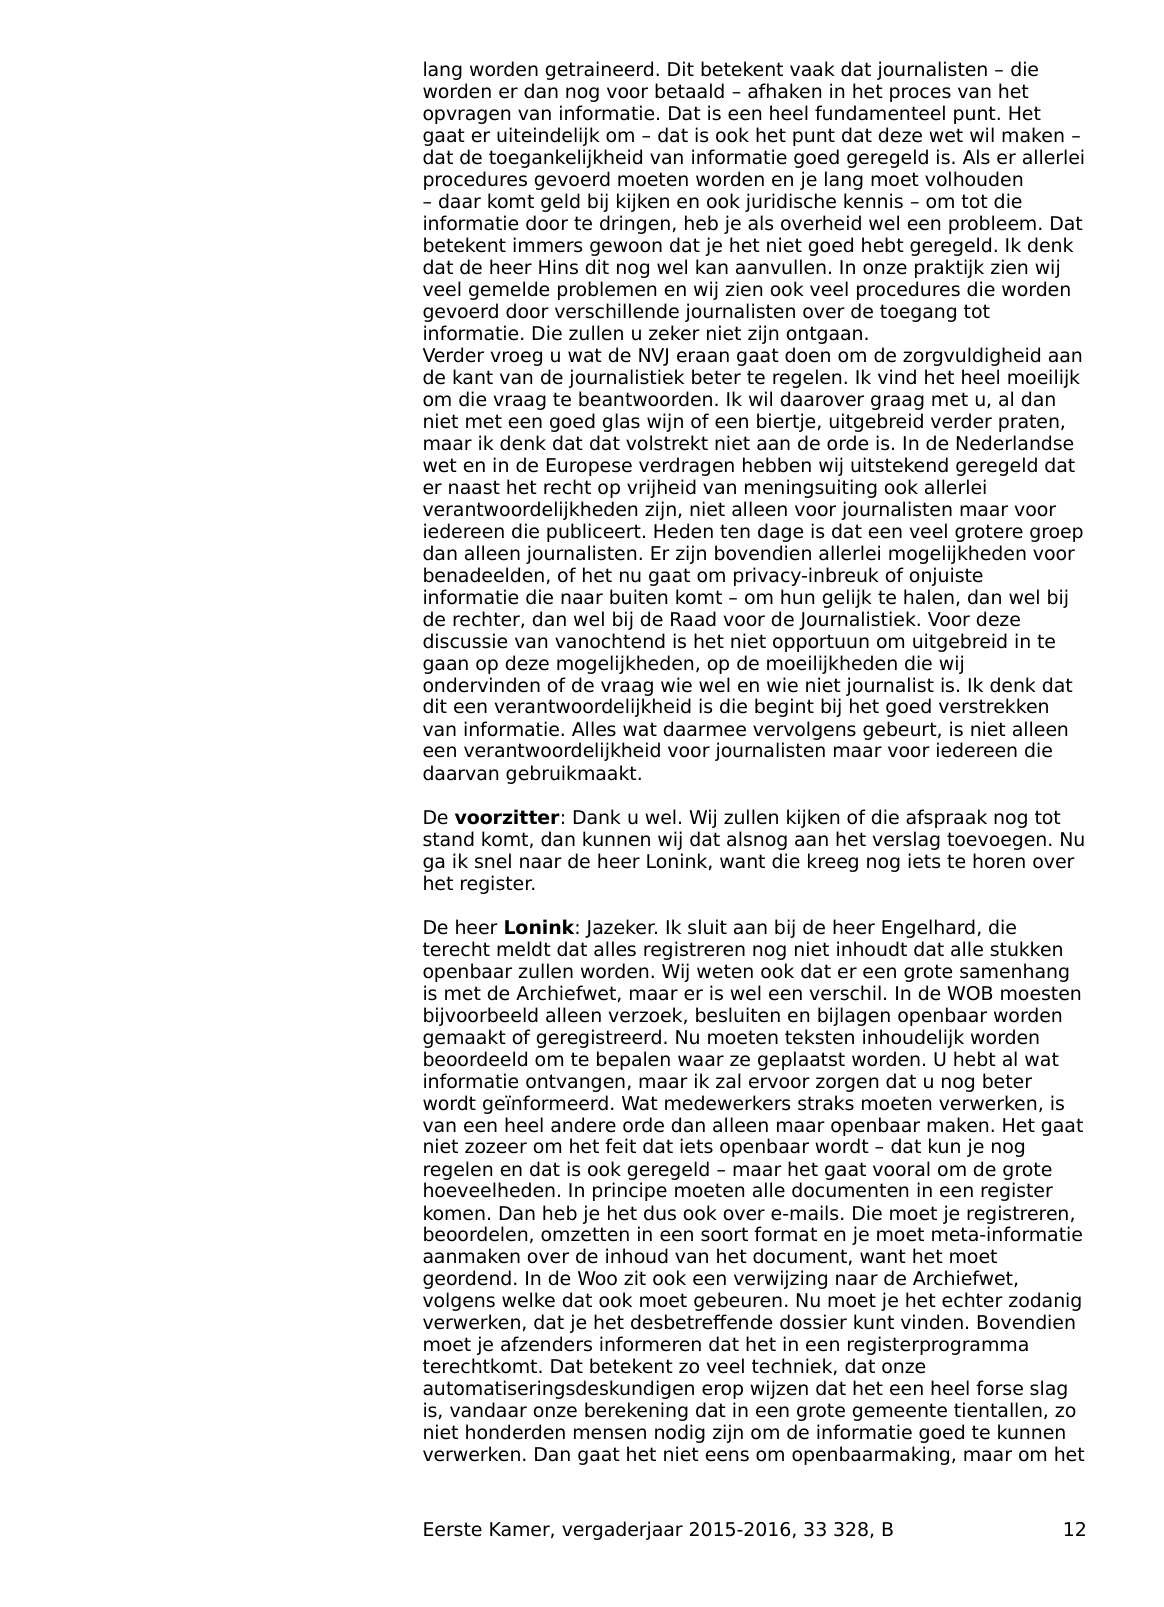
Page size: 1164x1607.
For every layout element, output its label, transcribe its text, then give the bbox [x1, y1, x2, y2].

text De heer Lonink: Jazeker. Ik sluit aan bij de heer Engelhard, die terecht meldt dat alles registreren nog niet inhoudt dat alle stukken openbaar zullen worden. Wij weten ook dat er een grote samenhang is met de Archiefwet, maar er is wel een verschil. In de WOB moesten bijvoorbeeld alleen verzoek, besluiten en bijlagen openbaar worden gemaakt of geregistreerd. Nu moeten teksten inhoudelijk worden beoordeeld om te bepalen waar ze geplaatst worden. U hebt al wat informatie ontvangen, maar ik zal ervoor zorgen dat u nog beter wordt geïnformeerd. Wat medewerkers straks moeten verwerken, is van een heel andere orde dan alleen maar openbaar maken. Het gaat niet zozeer om het feit dat iets openbaar wordt – dat kun je nog regelen en dat is ook geregeld – maar het gaat vooral om de grote hoeveelheden. In principe moeten alle documenten in een register komen. Dan heb je het dus ook over e-mails. Die moet je registreren, beoordelen, omzetten in een soort format en je moet meta-informatie aanmaken over de inhoud van het document, want het moet geordend. In de Woo zit ook een verwijzing naar de Archiefwet, volgens welke dat ook moet gebeuren. Nu moet je het echter zodanig verwerken, dat je het desbetreffende dossier kunt vinden. Bovendien moet je afzenders informeren dat het in een registerprogramma terechtkomt. Dat betekent zo veel techniek, dat onze automatiseringsdeskundigen erop wijzen dat het een heel forse slag is, vandaar onze berekening dat in een grote gemeente tientallen, zo niet honderden mensen nodig zijn om de informatie goed te kunnen verwerken. Dan gaat het niet eens om openbaarmaking, maar om het [422, 917, 1087, 1466]
text De voorzitter: Dank u wel. Wij zullen kijken of die afspraak nog tot stand komt, dan kunnen wij dat alsnog aan het verslag toevoegen. Nu ga ik snel naar de heer Lonink, want die kreeg nog iets te horen over het register. [422, 807, 1087, 894]
text lang worden getraineerd. Dit betekent vaak dat journalisten – die worden er dan nog voor betaald – afhaken in het proces van het opvragen van informatie. Dat is een heel fundamenteel punt. Het gaat er uiteindelijk om – dat is ook het punt dat deze wet wil maken – dat de toegankelijkheid van informatie goed geregeld is. Als er allerlei procedures gevoerd moeten worden en je lang moet volhouden – daar komt geld bij kijken en ook juridische kennis – om tot die informatie door te dringen, heb je als overheid wel een probleem. Dat betekent immers gewoon dat je het niet goed hebt geregeld. Ik denk dat de heer Hins dit nog wel kan aanvullen. In onze praktijk zien wij veel gemelde problemen en wij zien ook veel procedures die worden gevoerd door verschillende journalisten over de toegang tot informatie. Die zullen u zeker niet zijn ontgaan. [422, 59, 1087, 345]
text Verder vroeg u wat de NVJ eraan gaat doen om de zorgvuldigheid aan de kant van de journalistiek beter te regelen. Ik vind het heel moeilijk om die vraag te beantwoorden. Ik wil daarover graag met u, al dan niet met een goed glas wijn of een biertje, uitgebreid verder praten, maar ik denk dat dat volstrekt niet aan de orde is. In de Nederlandse wet en in de Europese verdragen hebben wij uitstekend geregeld dat er naast het recht op vrijheid van meningsuiting ook allerlei verantwoordelijkheden zijn, niet alleen voor journalisten maar voor iedereen die publiceert. Heden ten dage is dat een veel grotere groep dan alleen journalisten. Er zijn bovendien allerlei mogelijkheden voor benadeelden, of het nu gaat om privacy-inbreuk of onjuiste informatie die naar buiten komt – om hun gelijk te halen, dan wel bij de rechter, dan wel bij de Raad voor de Journalistiek. Voor deze discussie van vanochtend is het niet opportuun om uitgebreid in te gaan op deze mogelijkheden, op de moeilijkheden die wij ondervinden of de vraag wie wel en wie niet journalist is. Ik denk dat dit een verantwoordelijkheid is die begint bij het goed verstrekken van informatie. Alles wat daarmee vervolgens gebeurt, is niet alleen een verantwoordelijkheid voor journalisten maar voor iedereen die daarvan gebruikmaakt. [422, 345, 1087, 784]
